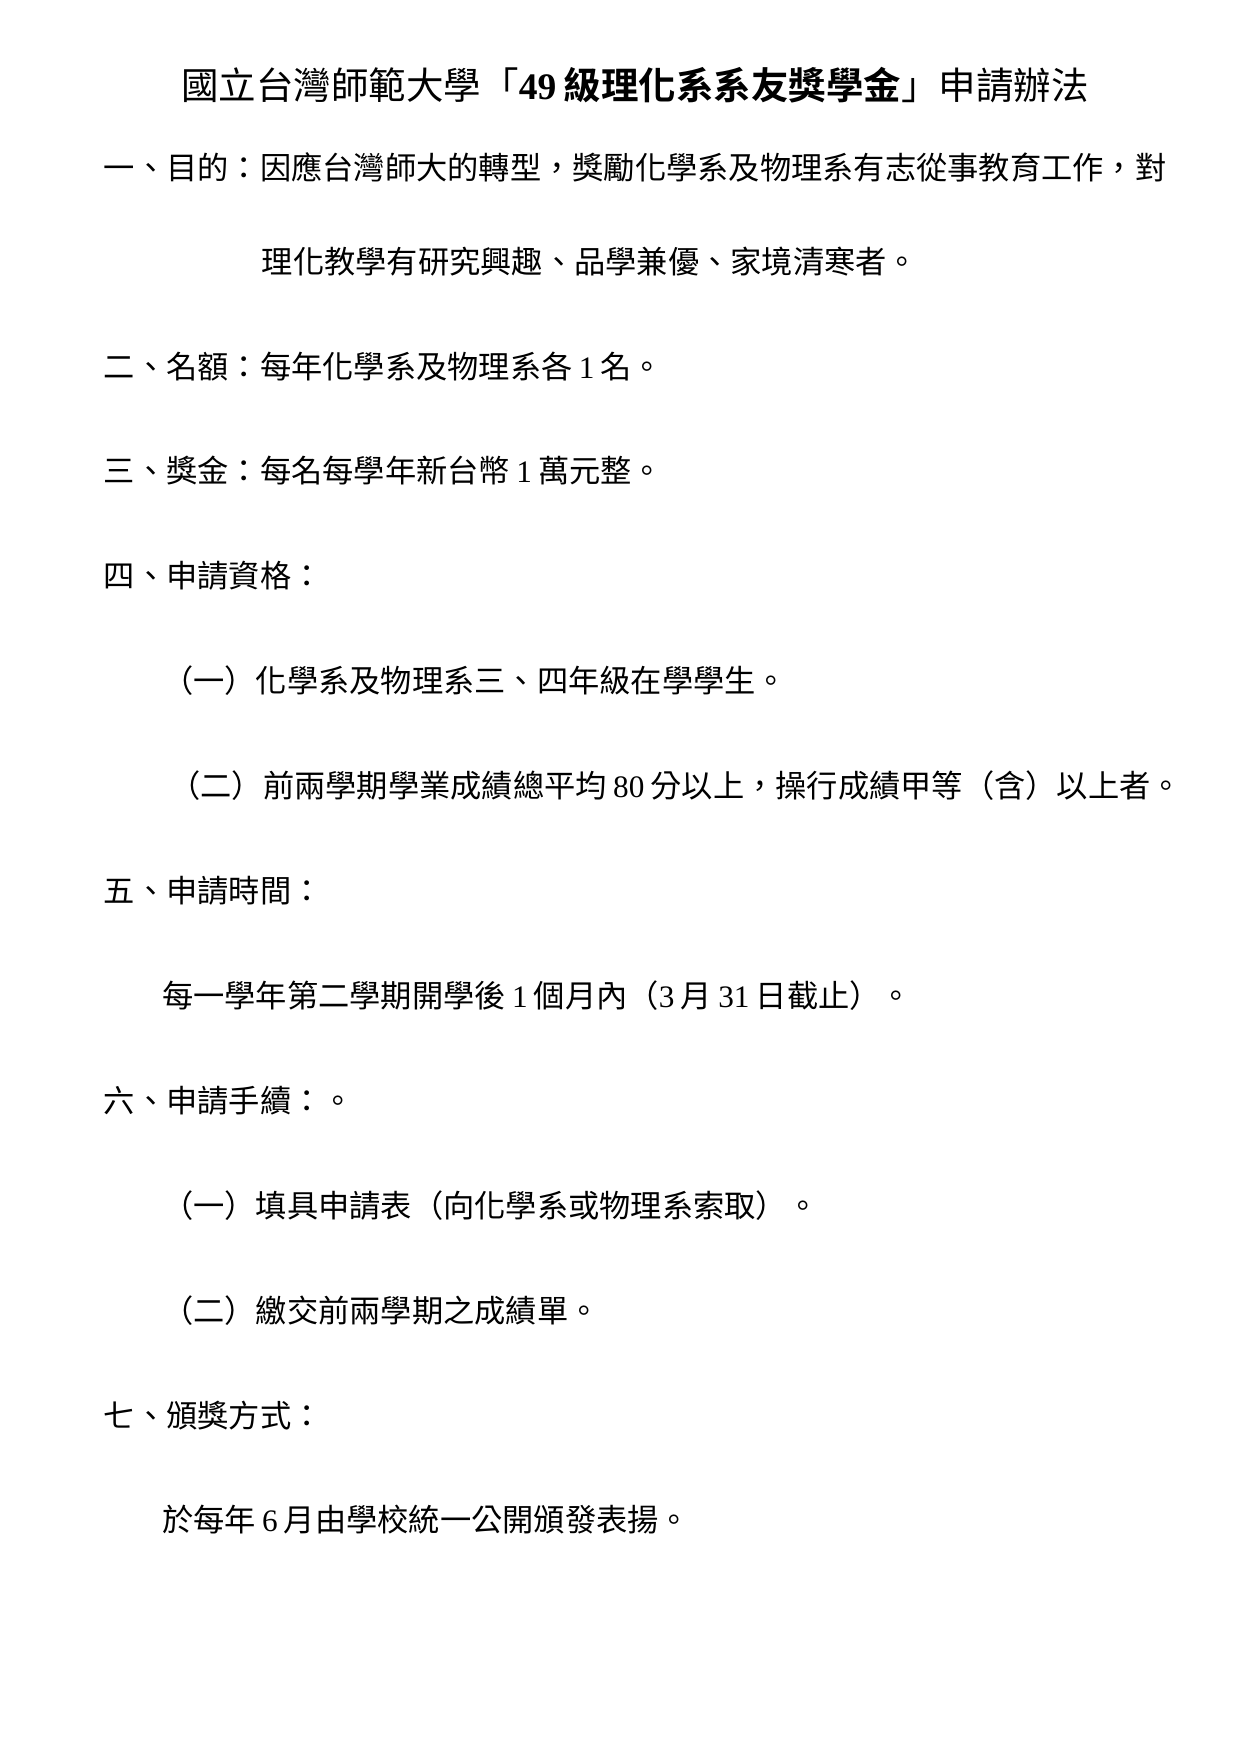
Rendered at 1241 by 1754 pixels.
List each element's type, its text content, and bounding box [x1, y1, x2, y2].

text 於每年6月由學校統一公開頒發表揚。 [162, 1477, 1167, 1539]
text （二）繳交前兩學期之成績單。 [162, 1267, 1167, 1329]
text 四、申請資格： [103, 532, 1167, 595]
text 國立台灣師範大學「49級理化系系友獎學金」申請辦法 [103, 42, 1167, 104]
text 三、獎金：每名每學年新台幣1萬元整。 [103, 428, 1167, 490]
text （一）填具申請表（向化學系或物理系索取）。 [162, 1162, 1167, 1224]
text 二、名額：每年化學系及物理系各1名。 [103, 323, 1167, 385]
text （一）化學系及物理系三、四年級在學學生。 [162, 637, 1167, 700]
text 五、申請時間： [103, 847, 1167, 910]
text 六、申請手續：。 [103, 1057, 1167, 1119]
text （二）前兩學期學業成績總平均80分以上，操行成績甲等（含）以上者。 [169, 742, 1167, 805]
text 一、目的：因應台灣師大的轉型，獎勵化學系及物理系有志從事教育工作，對理化教學有研究興趣、品學兼優、家境清寒者。 [103, 124, 1167, 280]
text 七、頒獎方式： [103, 1372, 1167, 1434]
text 每一學年第二學期開學後1個月內（3月31日截止）。 [162, 952, 1167, 1014]
